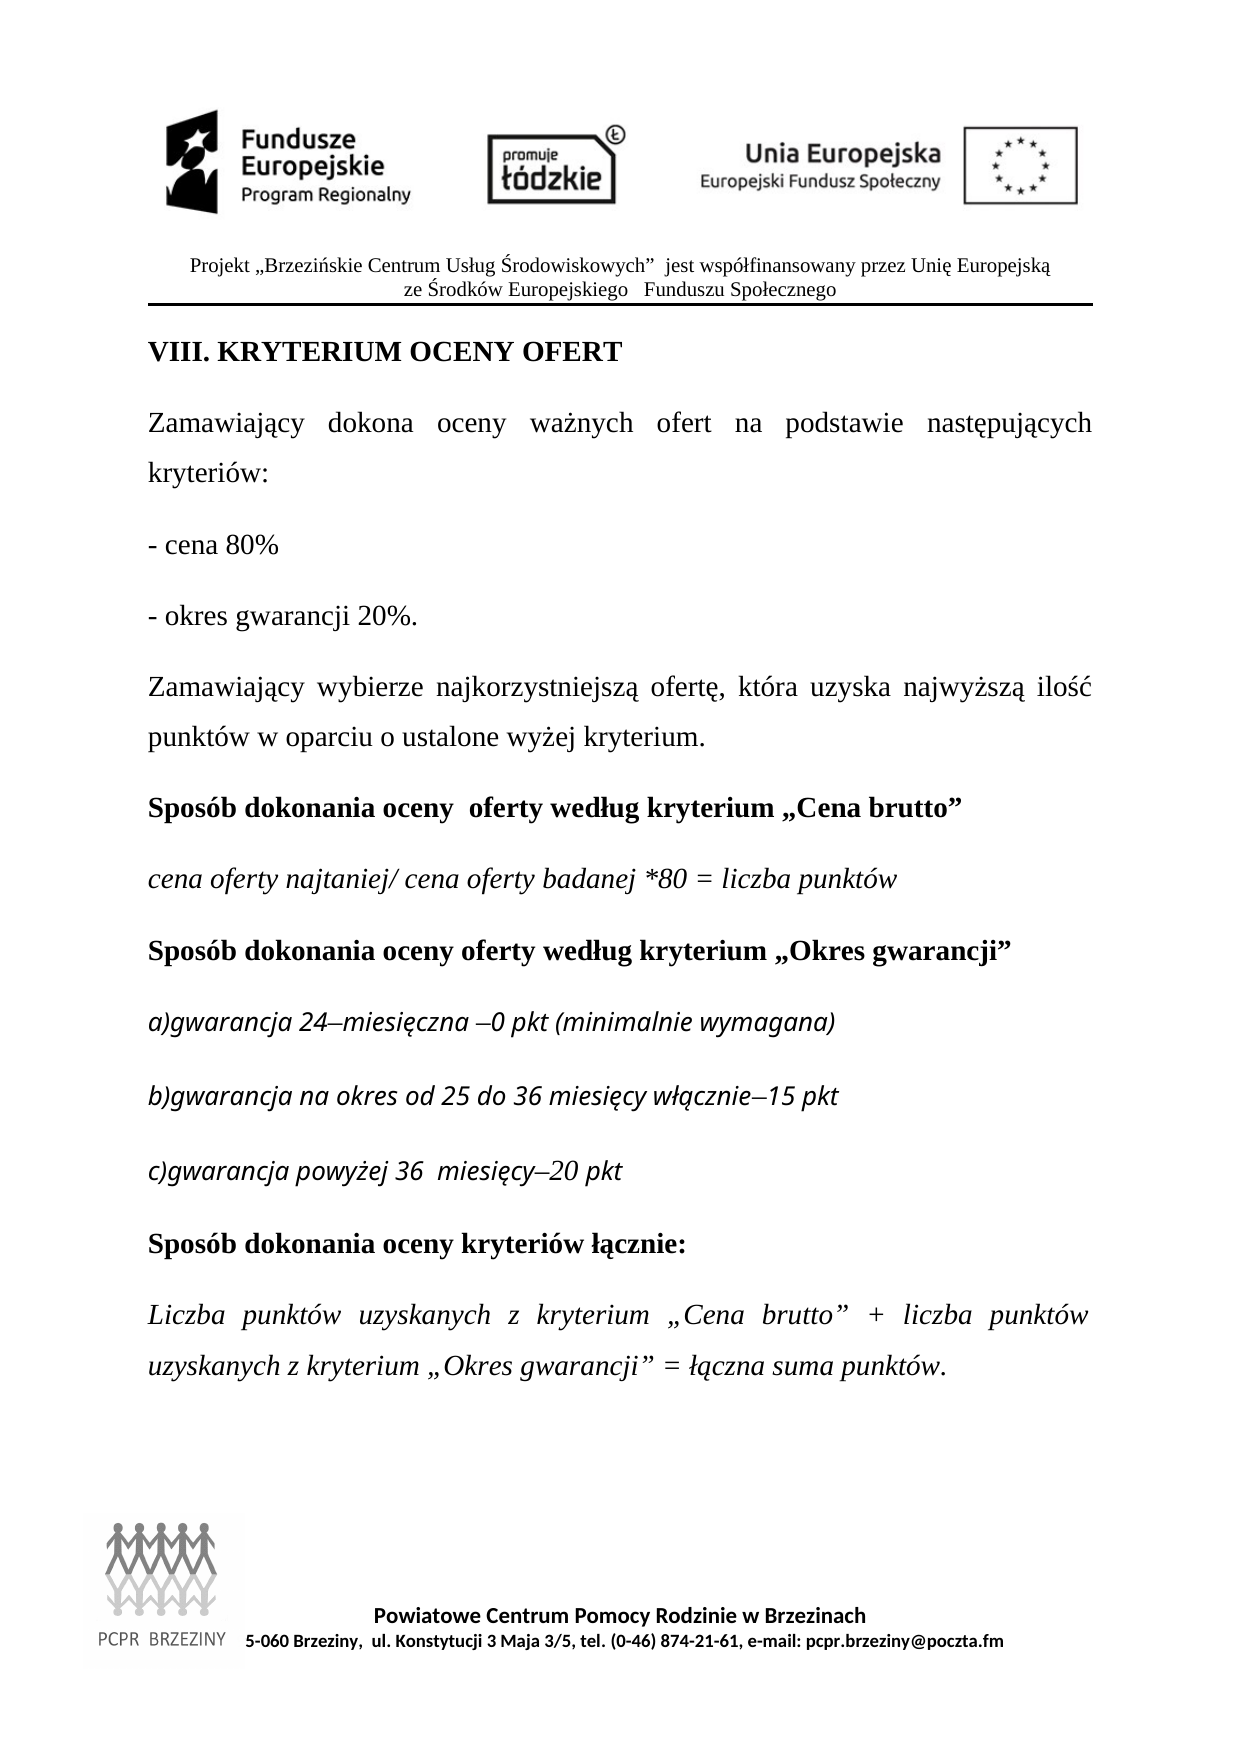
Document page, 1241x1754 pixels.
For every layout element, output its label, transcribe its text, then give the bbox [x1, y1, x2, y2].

text Sposób dokonania oceny oferty według kryterium „Cena brutto” [148, 791, 1093, 824]
text - cena 80% [148, 527, 1093, 560]
text Sposób dokonania oceny kryteriów łącznie: [148, 1226, 1093, 1260]
text - okres gwarancji 20%. [148, 598, 1093, 631]
text a)gwarancja 24–miesięczna –0 pkt (minimalnie wymagana) [148, 1004, 1093, 1039]
text Liczba punktów uzyskanych z kryterium „Cena brutto” + liczba punktów uzyskanych z kryterium „Okres gwarancji” = łączna suma punktów. [148, 1297, 1093, 1381]
text Zamawiający wybierze najkorzystniejszą ofertę, która uzyska najwyższą ilość punktów w oparciu o ustalone wyżej kryterium. [148, 669, 1093, 753]
text b)gwarancja na okres od 25 do 36 miesięcy włącznie–15 pkt [148, 1078, 1093, 1113]
text Sposób dokonania oceny oferty według kryterium „Okres gwarancji” [148, 933, 1093, 966]
text VIII. KRYTERIUM OCENY OFERT [148, 334, 1093, 368]
text c)gwarancja powyżej 36 miesięcy–20 pkt [148, 1152, 1093, 1188]
text Zamawiający dokona oceny ważnych ofert na podstawie następujących kryteriów: [148, 405, 1093, 489]
text cena oferty najtaniej/ cena oferty badanej *80 = liczba punktów [148, 862, 1093, 895]
